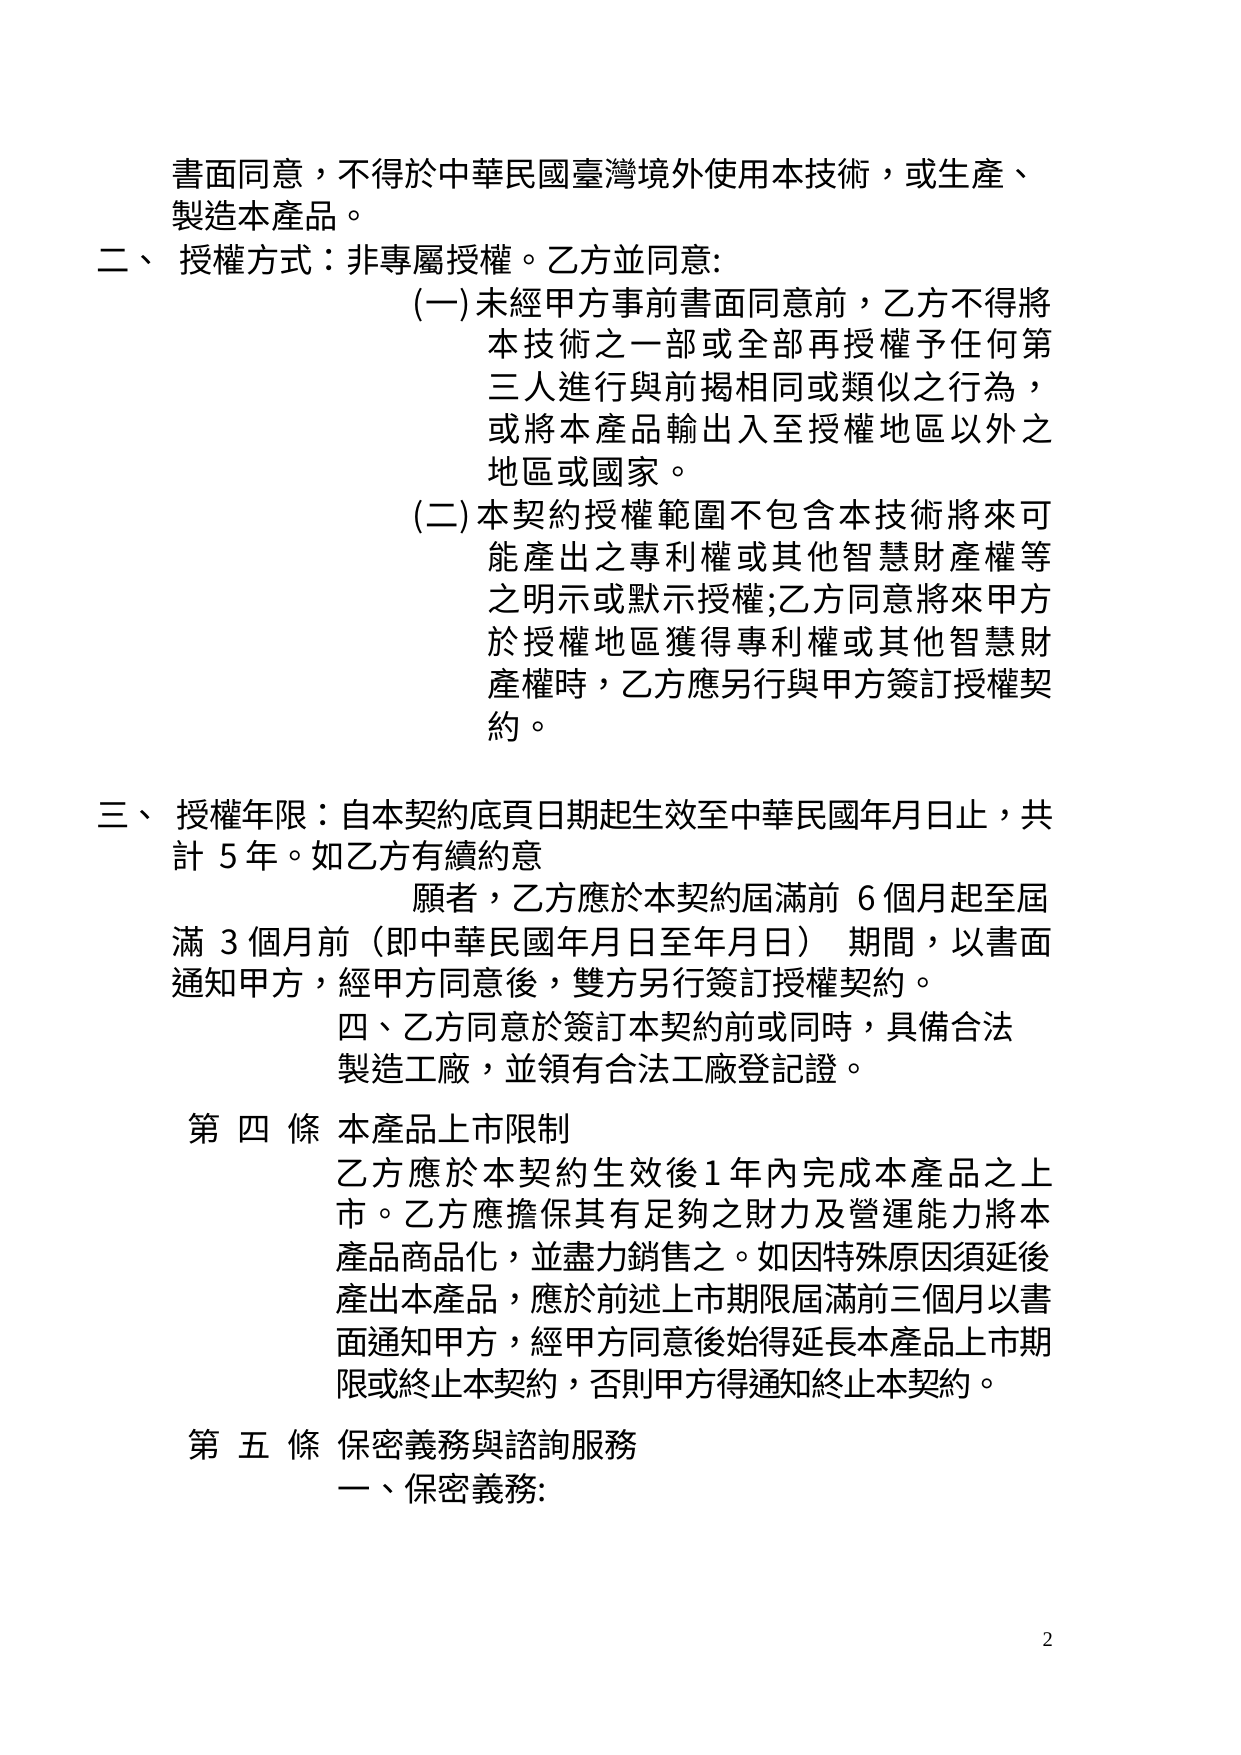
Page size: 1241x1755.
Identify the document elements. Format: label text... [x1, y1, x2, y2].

text (一) 未經甲方事前書面同意前，乙方不得將本技術之一部或全部再授權予任何第三人進行與前揭相同或類似之行為，或將本產品輸出入至授權地區以外之地區或國家。 [413, 281, 1053, 494]
text 第 五 條 保密義務與諮詢服務 [187, 1422, 1141, 1466]
text (二) 本契約授權範圍不包含本技術將來可能產出之專利權或其他智慧財產權等之明示或默示授權;乙方同意將來甲方於授權地區獲得專利權或其他智慧財產權時，乙方應另行與甲方簽訂授權契約。 [413, 494, 1053, 749]
text 四、乙方同意於簽訂本契約前或同時，具備合法 製造工廠，並領有合法工廠登記證。 [337, 1006, 1053, 1091]
text 一、保密義務: [337, 1466, 1141, 1511]
text 願者，乙方應於本契約屆滿前 6 個月起至屆 [413, 878, 1141, 919]
text 滿 3 個月前（即中華民國年月日至年月日） 期間，以書面通知甲方，經甲方同意後，雙方另行簽訂授權契約。 [171, 920, 1053, 1005]
text 第 四 條 本產品上市限制 [187, 1106, 1141, 1150]
text 三、 授權年限：自本契約底頁日期起生效至中華民國年月日止，共計 5 年。如乙方有續約意 [96, 793, 1053, 878]
text 二、 授權方式：非專屬授權。乙方並同意: [96, 238, 788, 281]
text 書面同意，不得於中華民國臺灣境外使用本技術，或生產、製造本產品。 [171, 151, 1046, 238]
text 乙方應於本契約生效後1 年內完成本產品之上市。乙方應擔保其有足夠之財力及營運能力將本 產品商品化，並盡力銷售之。如因特殊原因須延後產出本產品，應於前述上市期限屆滿前三個月以書面通知甲方，經甲方同意後始得延長本產品上市期限或終止本契約，否則甲方得通知終止本契約。 [335, 1151, 1053, 1406]
